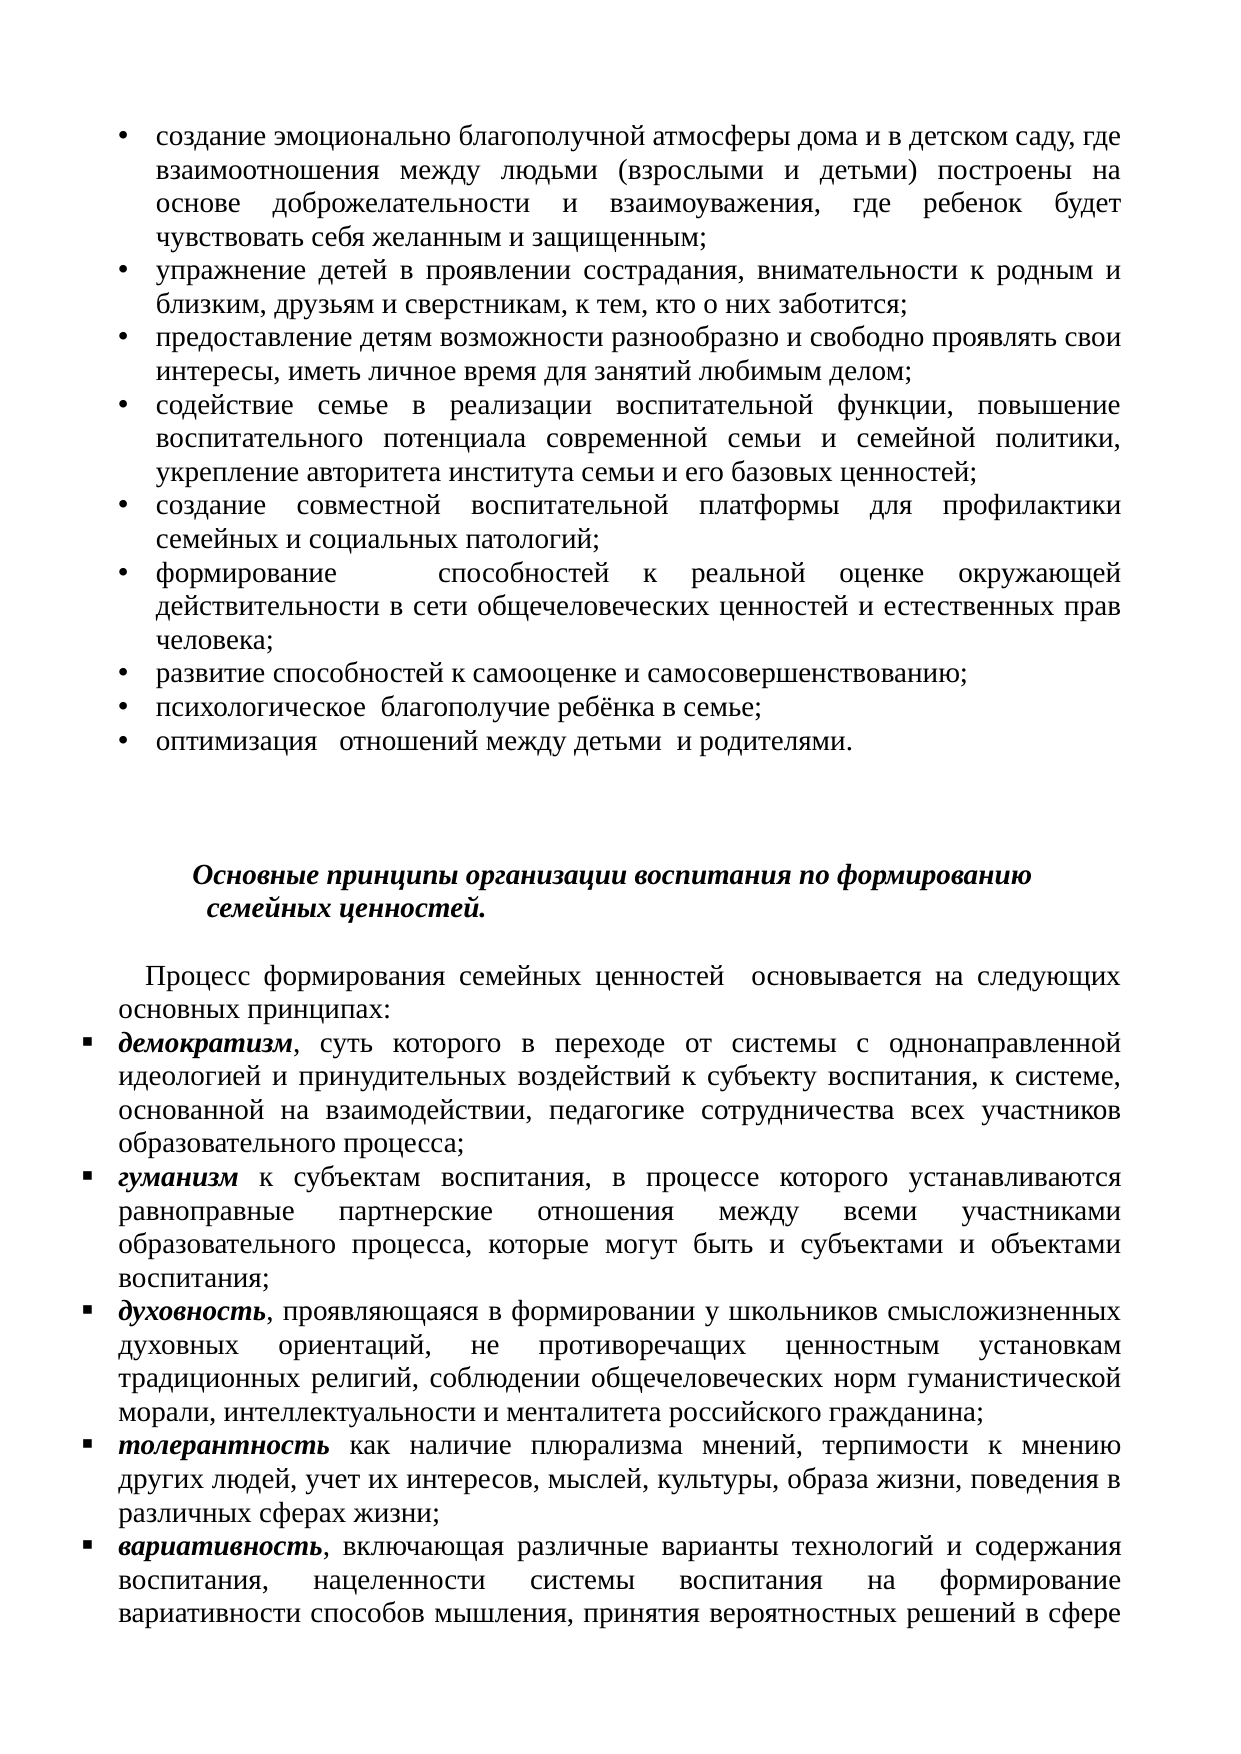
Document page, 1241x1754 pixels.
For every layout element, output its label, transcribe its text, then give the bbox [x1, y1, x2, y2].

text Процесс формирования семейных ценностей основывается на следующих основных принципах: [118, 958, 1122, 1025]
list духовность, проявляющаяся в формировании у школьников смысложизненных духовных ориентаций, не противоречащих ценностным установкам традиционных религий, соблюдении общечеловеческих норм гуманистической морали, интеллектуальности и менталитета российского гражданина; [81, 1293, 1122, 1427]
list создание эмоционально благополучной атмосферы дома и в детском саду, где взаимоотношения между людьми (взрослыми и детьми) построены на основе доброжелательности и взаимоуважения, где ребенок будет чувствовать себя желанным и защищенным; [118, 118, 1122, 252]
list предоставление детям возможности разнообразно и свободно проявлять свои интересы, иметь личное время для занятий любимым делом; [118, 319, 1122, 387]
list демократизм, суть которого в переходе от системы с однонаправленной идеологией и принудительных воздействий к субъекту воспитания, к системе, основанной на взаимодействии, педагогике сотрудничества всех участников образовательного процесса; [81, 1025, 1122, 1159]
text Основные принципы организации воспитания по формированию [118, 857, 1122, 891]
list создание совместной воспитательной платформы для профилактики семейных и социальных патологий; [118, 487, 1122, 555]
list оптимизация отношений между детьми и родителями. [118, 723, 1122, 756]
list психологическое благополучие ребёнка в семье; [118, 689, 1122, 723]
list толерантность как наличие плюрализма мнений, терпимости к мнению других людей, учет их интересов, мыслей, культуры, образа жизни, поведения в различных сферах жизни; [81, 1427, 1122, 1528]
list упражнение детей в проявлении сострадания, внимательности к родным и близким, друзьям и сверстникам, к тем, кто о них заботится; [118, 252, 1122, 319]
list формирование способностей к реальной оценке окружающей действительности в сети общечеловеческих ценностей и естественных прав человека; [118, 555, 1122, 655]
list гуманизм к субъектам воспитания, в процессе которого устанавливаются равноправные партнерские отношения между всеми участниками образовательного процесса, которые могут быть и субъектами и объектами воспитания; [81, 1159, 1122, 1293]
list развитие способностей к самооценке и самосовершенствованию; [118, 655, 1122, 689]
text семейных ценностей. [118, 891, 1122, 924]
list вариативность, включающая различные варианты технологий и содержания воспитания, нацеленности системы воспитания на формирование вариативности способов мышления, принятия вероятностных решений в сфере [81, 1528, 1122, 1629]
list содействие семье в реализации воспитательной функции, повышение воспитательного потенциала современной семьи и семейной политики, укрепление авторитета института семьи и его базовых ценностей; [118, 387, 1122, 487]
